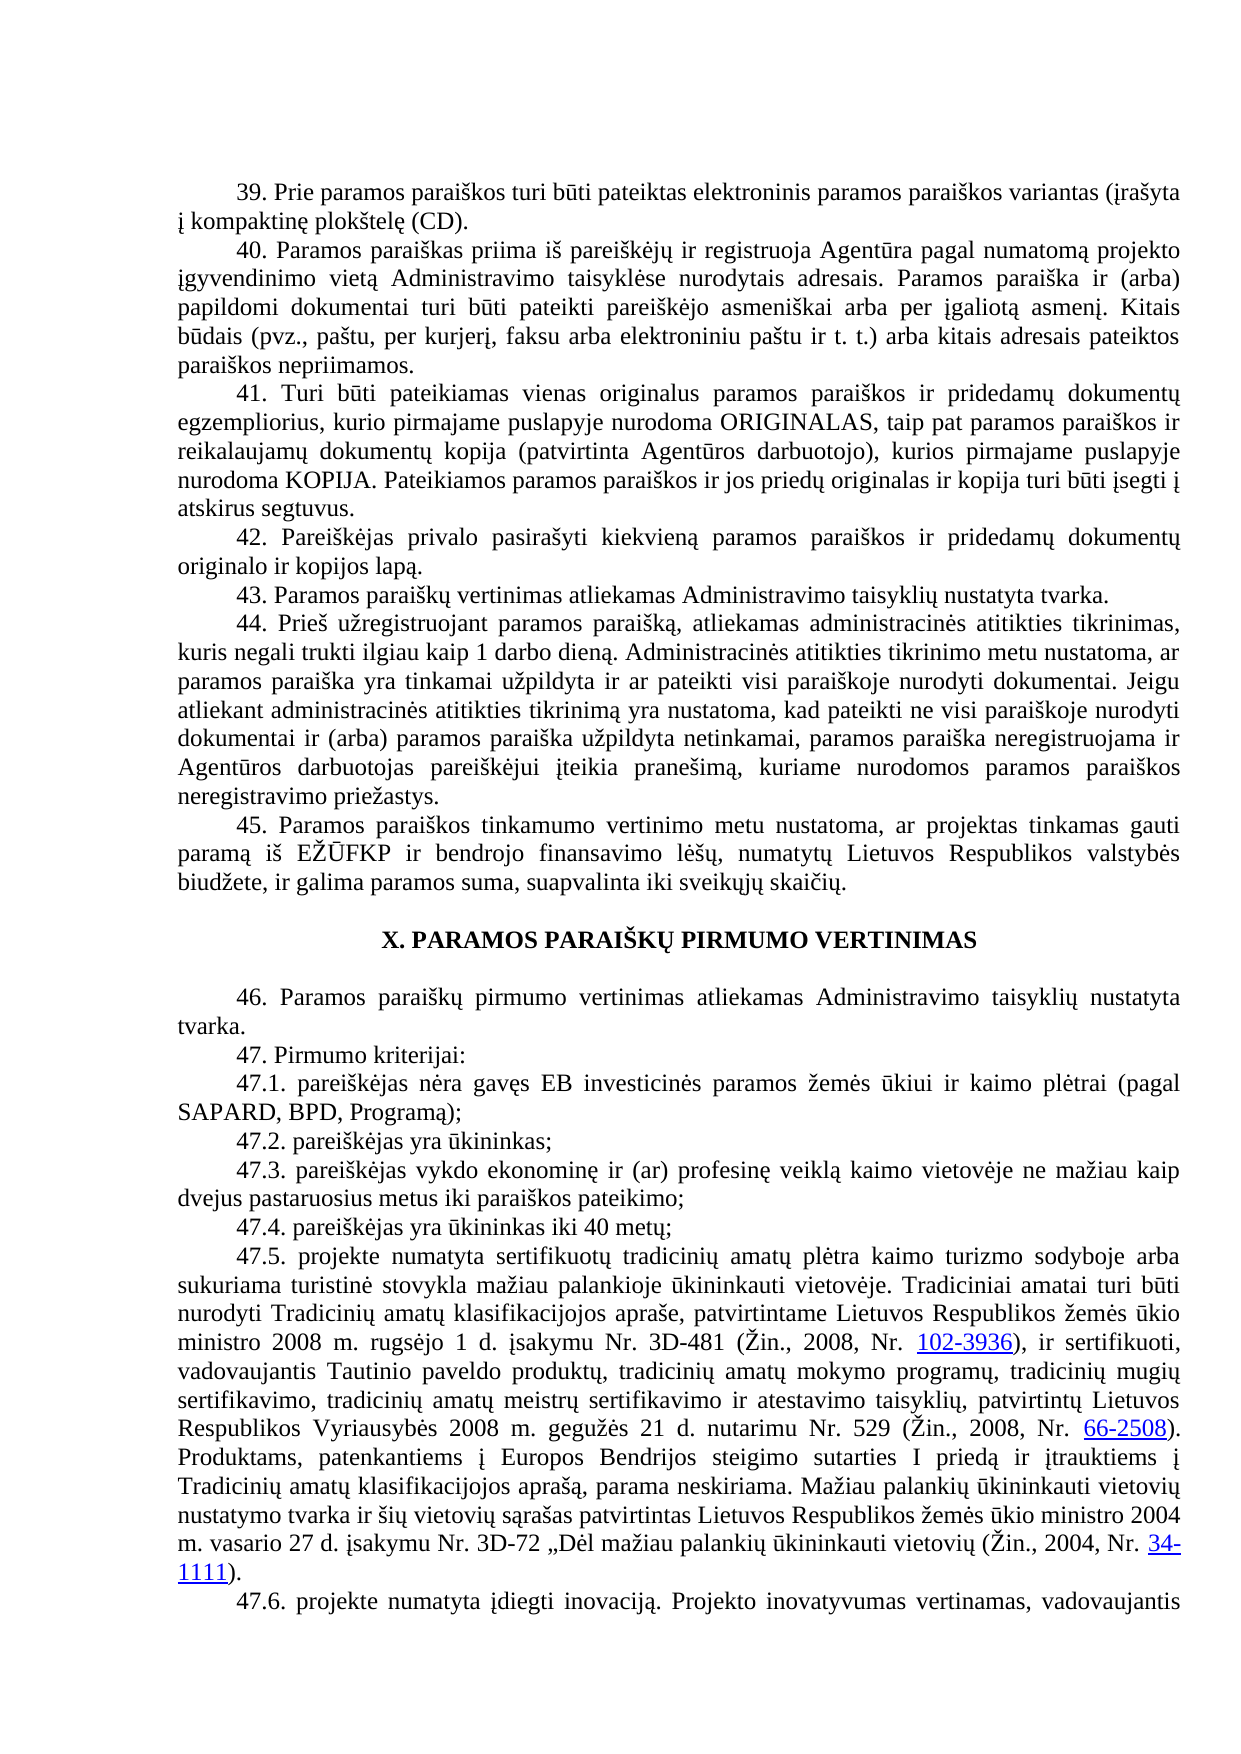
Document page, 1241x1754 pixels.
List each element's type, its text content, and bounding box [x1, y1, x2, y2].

text 47.2. pareiškėjas yra ūkininkas; [177, 1126, 1181, 1155]
text 43. Paramos paraiškų vertinimas atliekamas Administravimo taisyklių nustatyta tvarka. [177, 580, 1181, 608]
text 47. Pirmumo kriterijai: [177, 1040, 1181, 1068]
text 47.1. pareiškėjas nėra gavęs EB investicinės paramos žemės ūkiui ir kaimo plėtrai (pagal SAPARD, BPD, Programą); [177, 1068, 1181, 1126]
text X. PARAMOS PARAIŠKŲ PIRMUMO VERTINIMAS [177, 925, 1181, 953]
text 39. Prie paramos paraiškos turi būti pateiktas elektroninis paramos paraiškos variantas (įrašyta į kompaktinę plokštelę (CD). [177, 177, 1181, 235]
text 47.5. projekte numatyta sertifikuotų tradicinių amatų plėtra kaimo turizmo sodyboje arba sukuriama turistinė stovykla mažiau palankioje ūkininkauti vietovėje. Tradiciniai amatai turi būti nurodyti Tradicinių amatų klasifikacijojos apraše, patvirtintame Lietuvos Respublikos žemės ūkio ministro 2008 m. rugsėjo 1 d. įsakymu Nr. 3D-481 (Žin., 2008, Nr. 102-3936), ir sertifikuoti, vadovaujantis Tautinio paveldo produktų, tradicinių amatų mokymo programų, tradicinių mugių sertifikavimo, tradicinių amatų meistrų sertifikavimo ir atestavimo taisyklių, patvirtintų Lietuvos Respublikos Vyriausybės 2008 m. gegužės 21 d. nutarimu Nr. 529 (Žin., 2008, Nr. 66-2508). Produktams, patenkantiems į Europos Bendrijos steigimo sutarties I priedą ir įtrauktiems į Tradicinių amatų klasifikacijojos aprašą, parama neskiriama. Mažiau palankių ūkininkauti vietovių nustatymo tvarka ir šių vietovių sąrašas patvirtintas Lietuvos Respublikos žemės ūkio ministro 2004 m. vasario 27 d. įsakymu Nr. 3D-72 „Dėl mažiau palankių ūkininkauti vietovių (Žin., 2004, Nr. 34-1111). [177, 1241, 1181, 1586]
text 46. Paramos paraiškų pirmumo vertinimas atliekamas Administravimo taisyklių nustatyta tvarka. [177, 982, 1181, 1040]
text 41. Turi būti pateikiamas vienas originalus paramos paraiškos ir pridedamų dokumentų egzempliorius, kurio pirmajame puslapyje nurodoma ORIGINALAS, taip pat paramos paraiškos ir reikalaujamų dokumentų kopija (patvirtinta Agentūros darbuotojo), kurios pirmajame puslapyje nurodoma KOPIJA. Pateikiamos paramos paraiškos ir jos priedų originalas ir kopija turi būti įsegti į atskirus segtuvus. [177, 378, 1181, 522]
text 45. Paramos paraiškos tinkamumo vertinimo metu nustatoma, ar projektas tinkamas gauti paramą iš EŽŪFKP ir bendrojo finansavimo lėšų, numatytų Lietuvos Respublikos valstybės biudžete, ir galima paramos suma, suapvalinta iki sveikųjų skaičių. [177, 810, 1181, 896]
text 47.4. pareiškėjas yra ūkininkas iki 40 metų; [177, 1212, 1181, 1241]
text 40. Paramos paraiškas priima iš pareiškėjų ir registruoja Agentūra pagal numatomą projekto įgyvendinimo vietą Administravimo taisyklėse nurodytais adresais. Paramos paraiška ir (arba) papildomi dokumentai turi būti pateikti pareiškėjo asmeniškai arba per įgaliotą asmenį. Kitais būdais (pvz., paštu, per kurjerį, faksu arba elektroniniu paštu ir t. t.) arba kitais adresais pateiktos paraiškos nepriimamos. [177, 235, 1181, 378]
text 47.3. pareiškėjas vykdo ekonominę ir (ar) profesinę veiklą kaimo vietovėje ne mažiau kaip dvejus pastaruosius metus iki paraiškos pateikimo; [177, 1155, 1181, 1212]
text 44. Prieš užregistruojant paramos paraišką, atliekamas administracinės atitikties tikrinimas, kuris negali trukti ilgiau kaip 1 darbo dieną. Administracinės atitikties tikrinimo metu nustatoma, ar paramos paraiška yra tinkamai užpildyta ir ar pateikti visi paraiškoje nurodyti dokumentai. Jeigu atliekant administracinės atitikties tikrinimą yra nustatoma, kad pateikti ne visi paraiškoje nurodyti dokumentai ir (arba) paramos paraiška užpildyta netinkamai, paramos paraiška neregistruojama ir Agentūros darbuotojas pareiškėjui įteikia pranešimą, kuriame nurodomos paramos paraiškos neregistravimo priežastys. [177, 608, 1181, 810]
text 47.6. projekte numatyta įdiegti inovaciją. Projekto inovatyvumas vertinamas, vadovaujantis [177, 1586, 1181, 1615]
text 42. Pareiškėjas privalo pasirašyti kiekvieną paramos paraiškos ir pridedamų dokumentų originalo ir kopijos lapą. [177, 522, 1181, 580]
